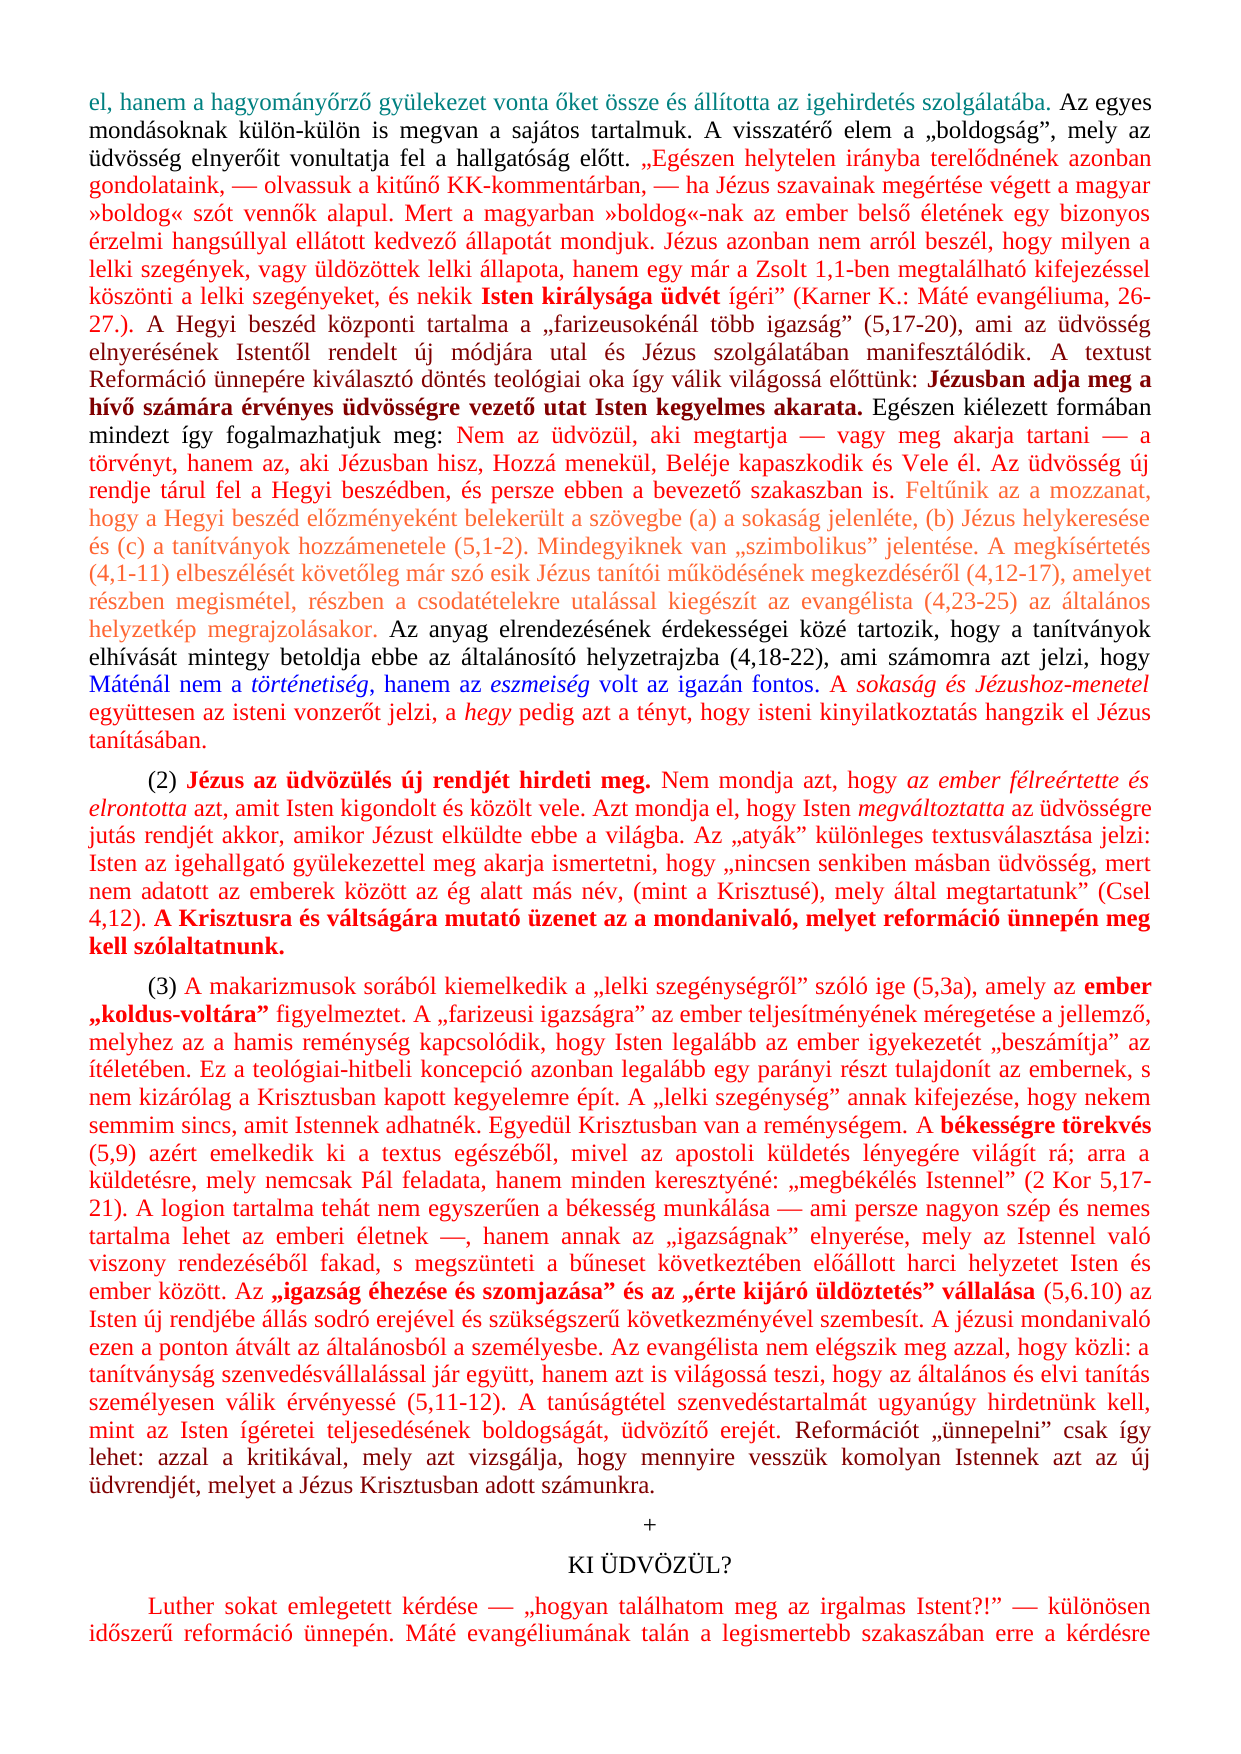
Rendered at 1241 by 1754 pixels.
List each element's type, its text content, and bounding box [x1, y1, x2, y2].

text + [88, 1511, 1152, 1539]
text Luther sokat emlegetett kérdése ― „hogyan találhatom meg az irgalmas Istent?!” ― különösen időszerű reformáció ünnepén. Máté evangéliumának talán a legismertebb szakaszában erre a kérdésre [88, 1592, 1152, 1647]
text el, hanem a hagyományőrző gyülekezet vonta őket össze és állította az igehirdetés szolgálatába. Az egyes mondásoknak külön-külön is megvan a sajátos tartalmuk. A visszatérő elem a „boldogság”, mely az üdvösség elnyerőit vonultatja fel a hallgatóság előtt. „Egészen helytelen irányba terelődnének azonban gondolataink, ― olvassuk a kitűnő KK-kommentárban, ― ha Jézus szavainak megértése végett a magyar »boldog« szót vennők alapul. Mert a magyarban »boldog«-nak az ember belső életének egy bizonyos érzelmi hangsúllyal ellátott kedvező állapotát mondjuk. Jézus azonban nem arról beszél, hogy milyen a lelki szegények, vagy üldözöttek lelki állapota, hanem egy már a Zsolt 1,1-ben megtalálható kifejezéssel köszönti a lelki szegényeket, és nekik Isten királysága üdvét ígéri” (Karner K.: Máté evangéliuma, 26-27.). A Hegyi beszéd központi tartalma a „farizeusokénál több igazság” (5,17-20), ami az üdvösség elnyerésének Istentől rendelt új módjára utal és Jézus szolgálatában manifesztálódik. A textust Reformáció ünnepére kiválasztó döntés teológiai oka így válik világossá előttünk: Jézusban adja meg a hívő számára érvényes üdvösségre vezető utat Isten kegyelmes akarata. Egészen kiélezett formában mindezt így fogalmazhatjuk meg: Nem az üdvözül, aki megtartja ― vagy meg akarja tartani ― a törvényt, hanem az, aki Jézusban hisz, Hozzá menekül, Beléje kapaszkodik és Vele él. Az üdvösség új rendje tárul fel a Hegyi beszédben, és persze ebben a bevezető szakaszban is. Feltűnik az a mozzanat, hogy a Hegyi beszéd előzményeként belekerült a szövegbe (a) a sokaság jelenléte, (b) Jézus helykeresése és (c) a tanítványok hozzámenetele (5,1-2). Mindegyiknek van „szimbolikus” jelentése. A megkísértetés (4,1-11) elbeszélését követőleg már szó esik Jézus tanítói működésének megkezdéséről (4,12-17), amelyet részben megismétel, részben a csodatételekre utalással kiegészít az evangélista (4,23-25) az általános helyzetkép megrajzolásakor. Az anyag elrendezésének érdekességei közé tartozik, hogy a tanítványok elhívását mintegy betoldja ebbe az általánosító helyzetrajzba (4,18-22), ami számomra azt jelzi, hogy Máténál nem a történetiség, hanem az eszmeiség volt az igazán fontos. A sokaság és Jézushoz-menetel együttesen az isteni vonzerőt jelzi, a hegy pedig azt a tényt, hogy isteni kinyilatkoztatás hangzik el Jézus tanításában. [88, 88, 1152, 753]
text KI ÜDVÖZÜL? [88, 1552, 1152, 1579]
text (3) A makarizmusok sorából kiemelkedik a „lelki szegénységről” szóló ige (5,3a), amely az ember „koldus-voltára” figyelmeztet. A „farizeusi igazságra” az ember teljesítményének méregetése a jellemző, melyhez az a hamis reménység kapcsolódik, hogy Isten legalább az ember igyekezetét „beszámítja” az ítéletében. Ez a teológiai-hitbeli koncepció azonban legalább egy parányi részt tulajdonít az embernek, s nem kizárólag a Krisztusban kapott kegyelemre épít. A „lelki szegénység” annak kifejezése, hogy nekem semmim sincs, amit Istennek adhatnék. Egyedül Krisztusban van a reménységem. A békességre törekvés (5,9) azért emelkedik ki a textus egészéből, mivel az apostoli küldetés lényegére világít rá; arra a küldetésre, mely nemcsak Pál feladata, hanem minden keresztyéné: „megbékélés Istennel” (2 Kor 5,17-21). A logion tartalma tehát nem egyszerűen a békesség munkálása ― ami persze nagyon szép és nemes tartalma lehet az emberi életnek ―, hanem annak az „igazságnak” elnyerése, mely az Istennel való viszony rendezéséből fakad, s megszünteti a bűneset következtében előállott harci helyzetet Isten és ember között. Az „igazság éhezése és szomjazása” és az „érte kijáró üldöztetés” vállalása (5,6.10) az Isten új rendjébe állás sodró erejével és szükségszerű következményével szembesít. A jézusi mondanivaló ezen a ponton átvált az általánosból a személyesbe. Az evangélista nem elégszik meg azzal, hogy közli: a tanítványság szenvedésvállalással jár együtt, hanem azt is világossá teszi, hogy az általános és elvi tanítás személyesen válik érvényessé (5,11-12). A tanúságtétel szenvedéstartalmát ugyanúgy hirdetnünk kell, mint az Isten ígéretei teljesedésének boldogságát, üdvözítő erejét. Reformációt „ünnepelni” csak így lehet: azzal a kritikával, mely azt vizsgálja, hogy mennyire vesszük komolyan Istennek azt az új üdvrendjét, melyet a Jézus Krisztusban adott számunkra. [88, 972, 1152, 1499]
text (2) Jézus az üdvözülés új rendjét hirdeti meg. Nem mondja azt, hogy az ember félreértette és elrontotta azt, amit Isten kigondolt és közölt vele. Azt mondja el, hogy Isten megváltoztatta az üdvösségre jutás rendjét akkor, amikor Jézust elküldte ebbe a világba. Az „atyák” különleges textusválasztása jelzi: Isten az igehallgató gyülekezettel meg akarja ismertetni, hogy „nincsen senkiben másban üdvösség, mert nem adatott az emberek között az ég alatt más név, (mint a Krisztusé), mely által megtartatunk” (Csel 4,12). A Krisztusra és váltságára mutató üzenet az a mondanivaló, melyet reformáció ünnepén meg kell szólaltatnunk. [88, 766, 1152, 960]
